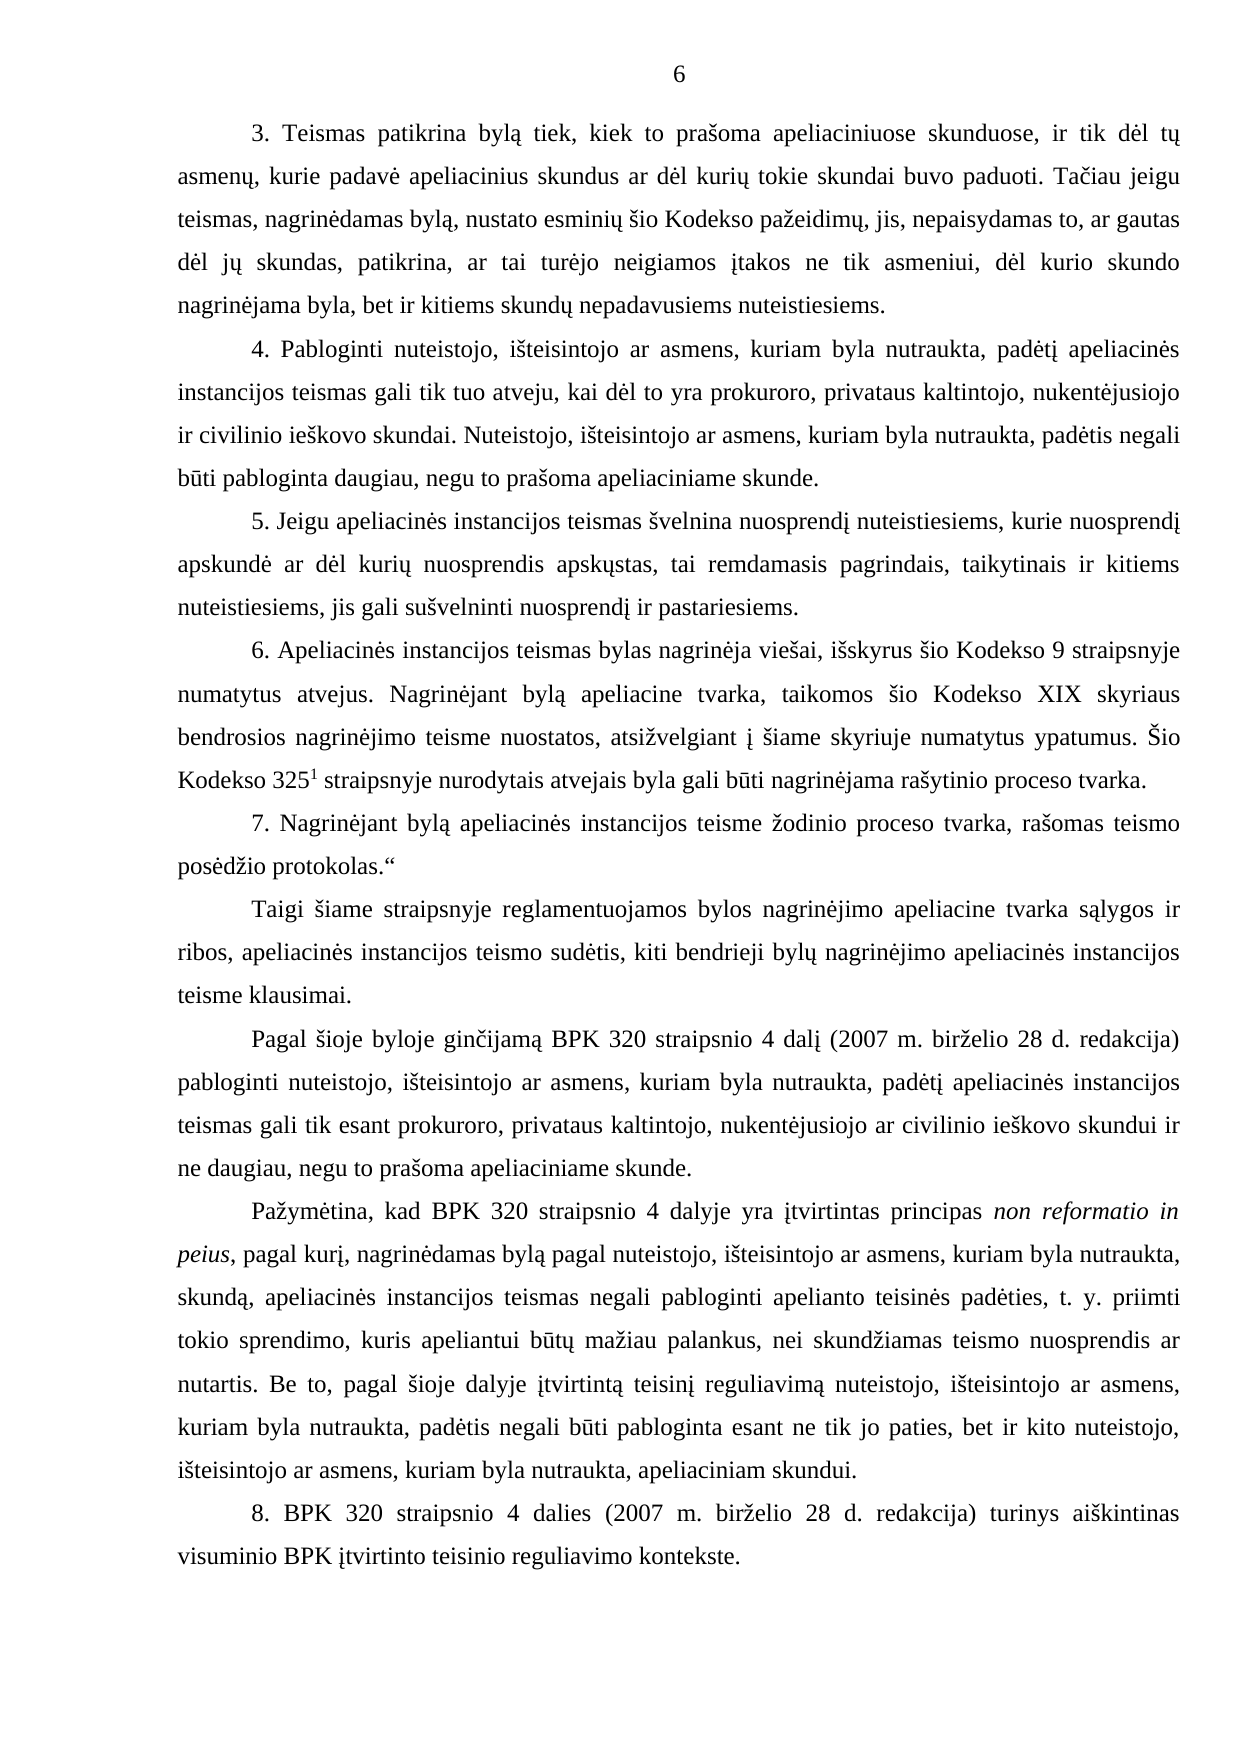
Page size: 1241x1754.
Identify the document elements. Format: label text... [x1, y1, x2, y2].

text 6. Apeliacinės instancijos teismas bylas nagrinėja viešai, išskyrus šio Kodekso 9 straipsnyje numatytus atvejus. Nagrinėjant bylą apeliacine tvarka, taikomos šio Kodekso XIX skyriaus bendrosios nagrinėjimo teisme nuostatos, atsižvelgiant į šiame skyriuje numatytus ypatumus. Šio Kodekso 3251 straipsnyje nurodytais atvejais byla gali būti nagrinėjama rašytinio proceso tvarka. [177, 636, 1181, 794]
text 5. Jeigu apeliacinės instancijos teismas švelnina nuosprendį nuteistiesiems, kurie nuosprendį apskundė ar dėl kurių nuosprendis apskųstas, tai remdamasis pagrindais, taikytinais ir kitiems nuteistiesiems, jis gali sušvelninti nuosprendį ir pastariesiems. [177, 506, 1181, 621]
text 8. BPK 320 straipsnio 4 dalies (2007 m. birželio 28 d. redakcija) turinys aiškintinas visuminio BPK įtvirtinto teisinio reguliavimo kontekste. [177, 1498, 1181, 1570]
text Pažymėtina, kad BPK 320 straipsnio 4 dalyje yra įtvirtintas principas non reformatio in peius, pagal kurį, nagrinėdamas bylą pagal nuteistojo, išteisintojo ar asmens, kuriam byla nutraukta, skundą, apeliacinės instancijos teismas negali pabloginti apelianto teisinės padėties, t. y. priimti tokio sprendimo, kuris apeliantui būtų mažiau palankus, nei skundžiamas teismo nuosprendis ar nutartis. Be to, pagal šioje dalyje įtvirtintą teisinį reguliavimą nuteistojo, išteisintojo ar asmens, kuriam byla nutraukta, padėtis negali būti pabloginta esant ne tik jo paties, bet ir kito nuteistojo, išteisintojo ar asmens, kuriam byla nutraukta, apeliaciniam skundui. [177, 1196, 1181, 1484]
text 4. Pabloginti nuteistojo, išteisintojo ar asmens, kuriam byla nutraukta, padėtį apeliacinės instancijos teismas gali tik tuo atveju, kai dėl to yra prokuroro, privataus kaltintojo, nukentėjusiojo ir civilinio ieškovo skundai. Nuteistojo, išteisintojo ar asmens, kuriam byla nutraukta, padėtis negali būti pabloginta daugiau, negu to prašoma apeliaciniame skunde. [177, 334, 1181, 492]
text Pagal šioje byloje ginčijamą BPK 320 straipsnio 4 dalį (2007 m. birželio 28 d. redakcija) pabloginti nuteistojo, išteisintojo ar asmens, kuriam byla nutraukta, padėtį apeliacinės instancijos teismas gali tik esant prokuroro, privataus kaltintojo, nukentėjusiojo ar civilinio ieškovo skundui ir ne daugiau, negu to prašoma apeliaciniame skunde. [177, 1024, 1181, 1182]
text 7. Nagrinėjant bylą apeliacinės instancijos teisme žodinio proceso tvarka, rašomas teismo posėdžio protokolas.“ [177, 808, 1181, 880]
text 3. Teismas patikrina bylą tiek, kiek to prašoma apeliaciniuose skunduose, ir tik dėl tų asmenų, kurie padavė apeliacinius skundus ar dėl kurių tokie skundai buvo paduoti. Tačiau jeigu teismas, nagrinėdamas bylą, nustato esminių šio Kodekso pažeidimų, jis, nepaisydamas to, ar gautas dėl jų skundas, patikrina, ar tai turėjo neigiamos įtakos ne tik asmeniui, dėl kurio skundo nagrinėjama byla, bet ir kitiems skundų nepadavusiems nuteistiesiems. [177, 118, 1181, 319]
text Taigi šiame straipsnyje reglamentuojamos bylos nagrinėjimo apeliacine tvarka sąlygos ir ribos, apeliacinės instancijos teismo sudėtis, kiti bendrieji bylų nagrinėjimo apeliacinės instancijos teisme klausimai. [177, 894, 1181, 1009]
